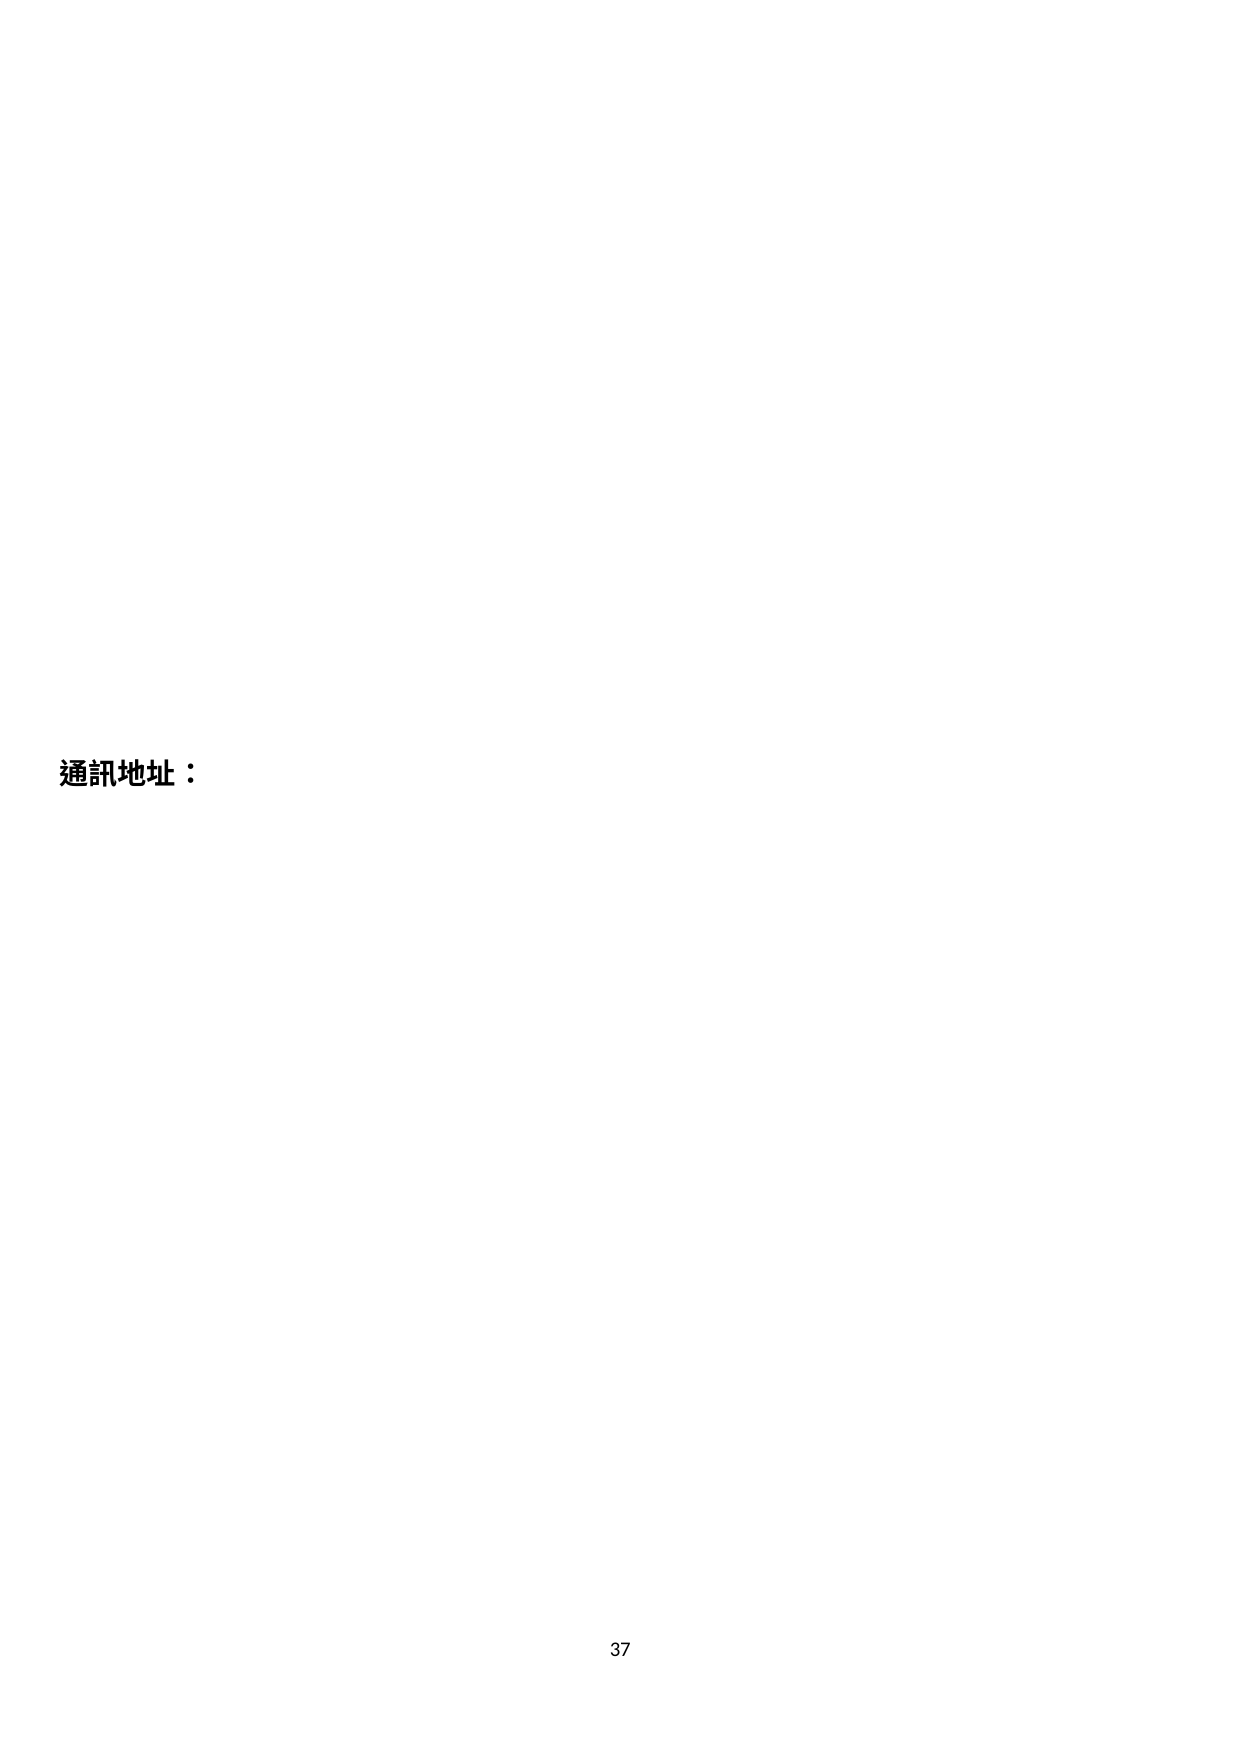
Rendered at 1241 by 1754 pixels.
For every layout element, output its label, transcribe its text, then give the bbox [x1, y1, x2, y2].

text 通訊地址： [59, 730, 1181, 793]
